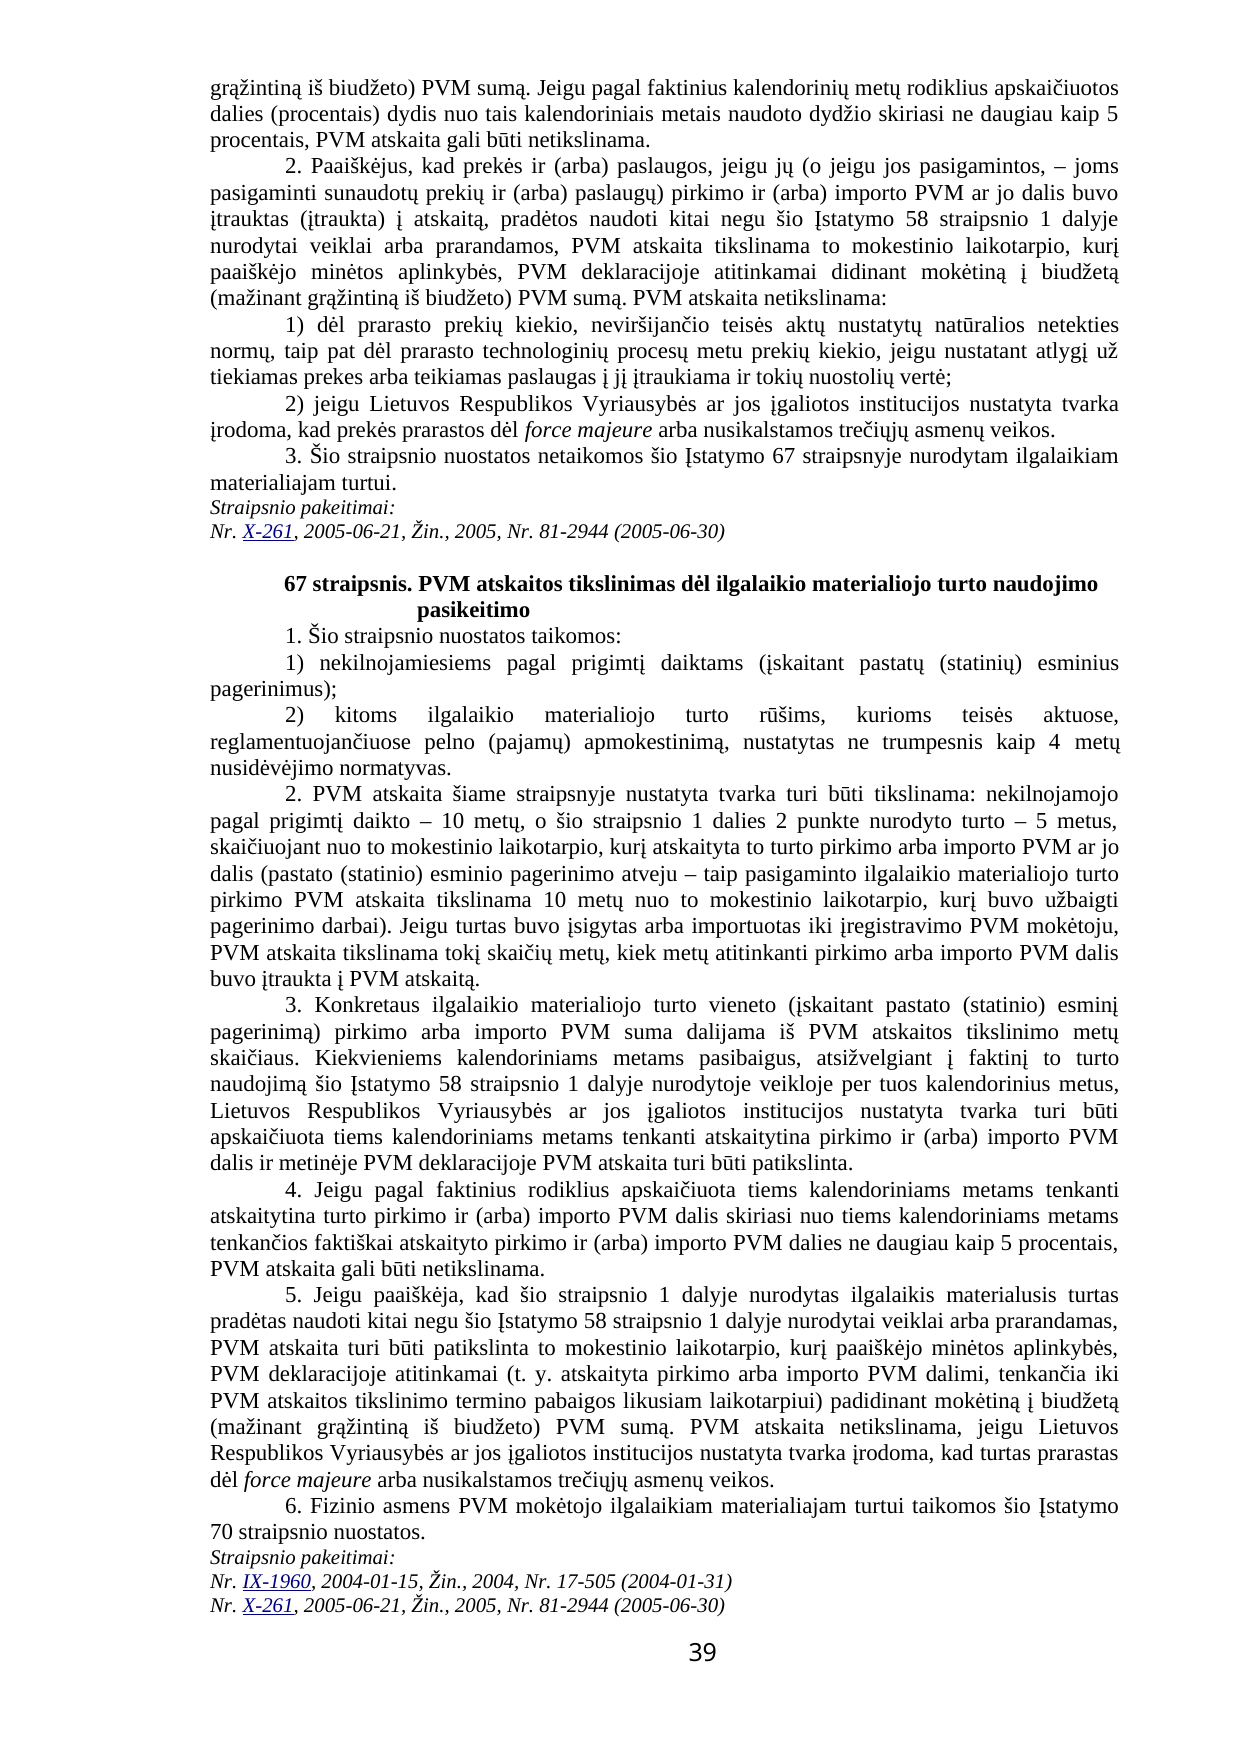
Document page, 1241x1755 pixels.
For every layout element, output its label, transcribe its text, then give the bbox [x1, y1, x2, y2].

text Nr. X-261, 2005-06-21, Žin., 2005, Nr. 81-2944 (2005-06-30) [210, 1593, 1120, 1617]
text 67 straipsnis. PVM atskaitos tikslinimas dėl ilgalaikio materialiojo turto naudojimo [210, 570, 1120, 596]
text 2. PVM atskaita šiame straipsnyje nustatyta tvarka turi būti tikslinama: nekilnojamojo pagal prigimtį daikto – 10 metų, o šio straipsnio 1 dalies 2 punkte nurodyto turto – 5 metus, skaičiuojant nuo to mokestinio laikotarpio, kurį atskaityta to turto pirkimo arba importo PVM ar jo dalis (pastato (statinio) esminio pagerinimo atveju – taip pasigaminto ilgalaikio materialiojo turto pirkimo PVM atskaita tikslinama 10 metų nuo to mokestinio laikotarpio, kurį buvo užbaigti pagerinimo darbai). Jeigu turtas buvo įsigytas arba importuotas iki įregistravimo PVM mokėtoju, PVM atskaita tikslinama tokį skaičių metų, kiek metų atitinkanti pirkimo arba importo PVM dalis buvo įtraukta į PVM atskaitą. [210, 781, 1120, 991]
text 1. Šio straipsnio nuostatos taikomos: [210, 622, 1120, 649]
text Straipsnio pakeitimai: [210, 1545, 1120, 1569]
text Straipsnio pakeitimai: [210, 495, 1120, 519]
text 2) kitoms ilgalaikio materialiojo turto rūšims, kurioms teisės aktuose, reglamentuojančiuose pelno (pajamų) apmokestinimą, nustatytas ne trumpesnis kaip 4 metų nusidėvėjimo normatyvas. [210, 701, 1120, 781]
text 3. Šio straipsnio nuostatos netaikomos šio Įstatymo 67 straipsnyje nurodytam ilgalaikiam materialiajam turtui. [210, 442, 1120, 495]
text 3. Konkretaus ilgalaikio materialiojo turto vieneto (įskaitant pastato (statinio) esminį pagerinimą) pirkimo arba importo PVM suma dalijama iš PVM atskaitos tikslinimo metų skaičiaus. Kiekvieniems kalendoriniams metams pasibaigus, atsižvelgiant į faktinį to turto naudojimą šio Įstatymo 58 straipsnio 1 dalyje nurodytoje veikloje per tuos kalendorinius metus, Lietuvos Respublikos Vyriausybės ar jos įgaliotos institucijos nustatyta tvarka turi būti apskaičiuota tiems kalendoriniams metams tenkanti atskaitytina pirkimo ir (arba) importo PVM dalis ir metinėje PVM deklaracijoje PVM atskaita turi būti patikslinta. [210, 991, 1120, 1176]
text 1) nekilnojamiesiems pagal prigimtį daiktams (įskaitant pastatų (statinių) esminius pagerinimus); [210, 649, 1120, 701]
text Nr. IX-1960, 2004-01-15, Žin., 2004, Nr. 17-505 (2004-01-31) [210, 1569, 1120, 1593]
text 6. Fizinio asmens PVM mokėtojo ilgalaikiam materialiajam turtui taikomos šio Įstatymo 70 straipsnio nuostatos. [210, 1492, 1120, 1545]
text 2) jeigu Lietuvos Respublikos Vyriausybės ar jos įgaliotos institucijos nustatyta tvarka įrodoma, kad prekės prarastos dėl force majeure arba nusikalstamos trečiųjų asmenų veikos. [210, 390, 1120, 442]
text 1) dėl prarasto prekių kiekio, neviršijančio teisės aktų nustatytų natūralios netekties normų, taip pat dėl prarasto technologinių procesų metu prekių kiekio, jeigu nustatant atlygį už tiekiamas prekes arba teikiamas paslaugas į jį įtraukiama ir tokių nuostolių vertė; [210, 311, 1120, 390]
text 5. Jeigu paaiškėja, kad šio straipsnio 1 dalyje nurodytas ilgalaikis materialusis turtas pradėtas naudoti kitai negu šio Įstatymo 58 straipsnio 1 dalyje nurodytai veiklai arba prarandamas, PVM atskaita turi būti patikslinta to mokestinio laikotarpio, kurį paaiškėjo minėtos aplinkybės, PVM deklaracijoje atitinkamai (t. y. atskaityta pirkimo arba importo PVM dalimi, tenkančia iki PVM atskaitos tikslinimo termino pabaigos likusiam laikotarpiui) padidinant mokėtiną į biudžetą (mažinant grąžintiną iš biudžeto) PVM sumą. PVM atskaita netikslinama, jeigu Lietuvos Respublikos Vyriausybės ar jos įgaliotos institucijos nustatyta tvarka įrodoma, kad turtas prarastas dėl force majeure arba nusikalstamos trečiųjų asmenų veikos. [210, 1281, 1120, 1492]
text Nr. X-261, 2005-06-21, Žin., 2005, Nr. 81-2944 (2005-06-30) [210, 519, 1120, 543]
text pasikeitimo [210, 596, 1120, 622]
text 4. Jeigu pagal faktinius rodiklius apskaičiuota tiems kalendoriniams metams tenkanti atskaitytina turto pirkimo ir (arba) importo PVM dalis skiriasi nuo tiems kalendoriniams metams tenkančios faktiškai atskaityto pirkimo ir (arba) importo PVM dalies ne daugiau kaip 5 procentais, PVM atskaita gali būti netikslinama. [210, 1176, 1120, 1281]
text 2. Paaiškėjus, kad prekės ir (arba) paslaugos, jeigu jų (o jeigu jos pasigamintos, – joms pasigaminti sunaudotų prekių ir (arba) paslaugų) pirkimo ir (arba) importo PVM ar jo dalis buvo įtrauktas (įtraukta) į atskaitą, pradėtos naudoti kitai negu šio Įstatymo 58 straipsnio 1 dalyje nurodytai veiklai arba prarandamos, PVM atskaita tikslinama to mokestinio laikotarpio, kurį paaiškėjo minėtos aplinkybės, PVM deklaracijoje atitinkamai didinant mokėtiną į biudžetą (mažinant grąžintiną iš biudžeto) PVM sumą. PVM atskaita netikslinama: [210, 153, 1120, 311]
text grąžintiną iš biudžeto) PVM sumą. Jeigu pagal faktinius kalendorinių metų rodiklius apskaičiuotos dalies (procentais) dydis nuo tais kalendoriniais metais naudoto dydžio skiriasi ne daugiau kaip 5 procentais, PVM atskaita gali būti netikslinama. [210, 73, 1120, 153]
